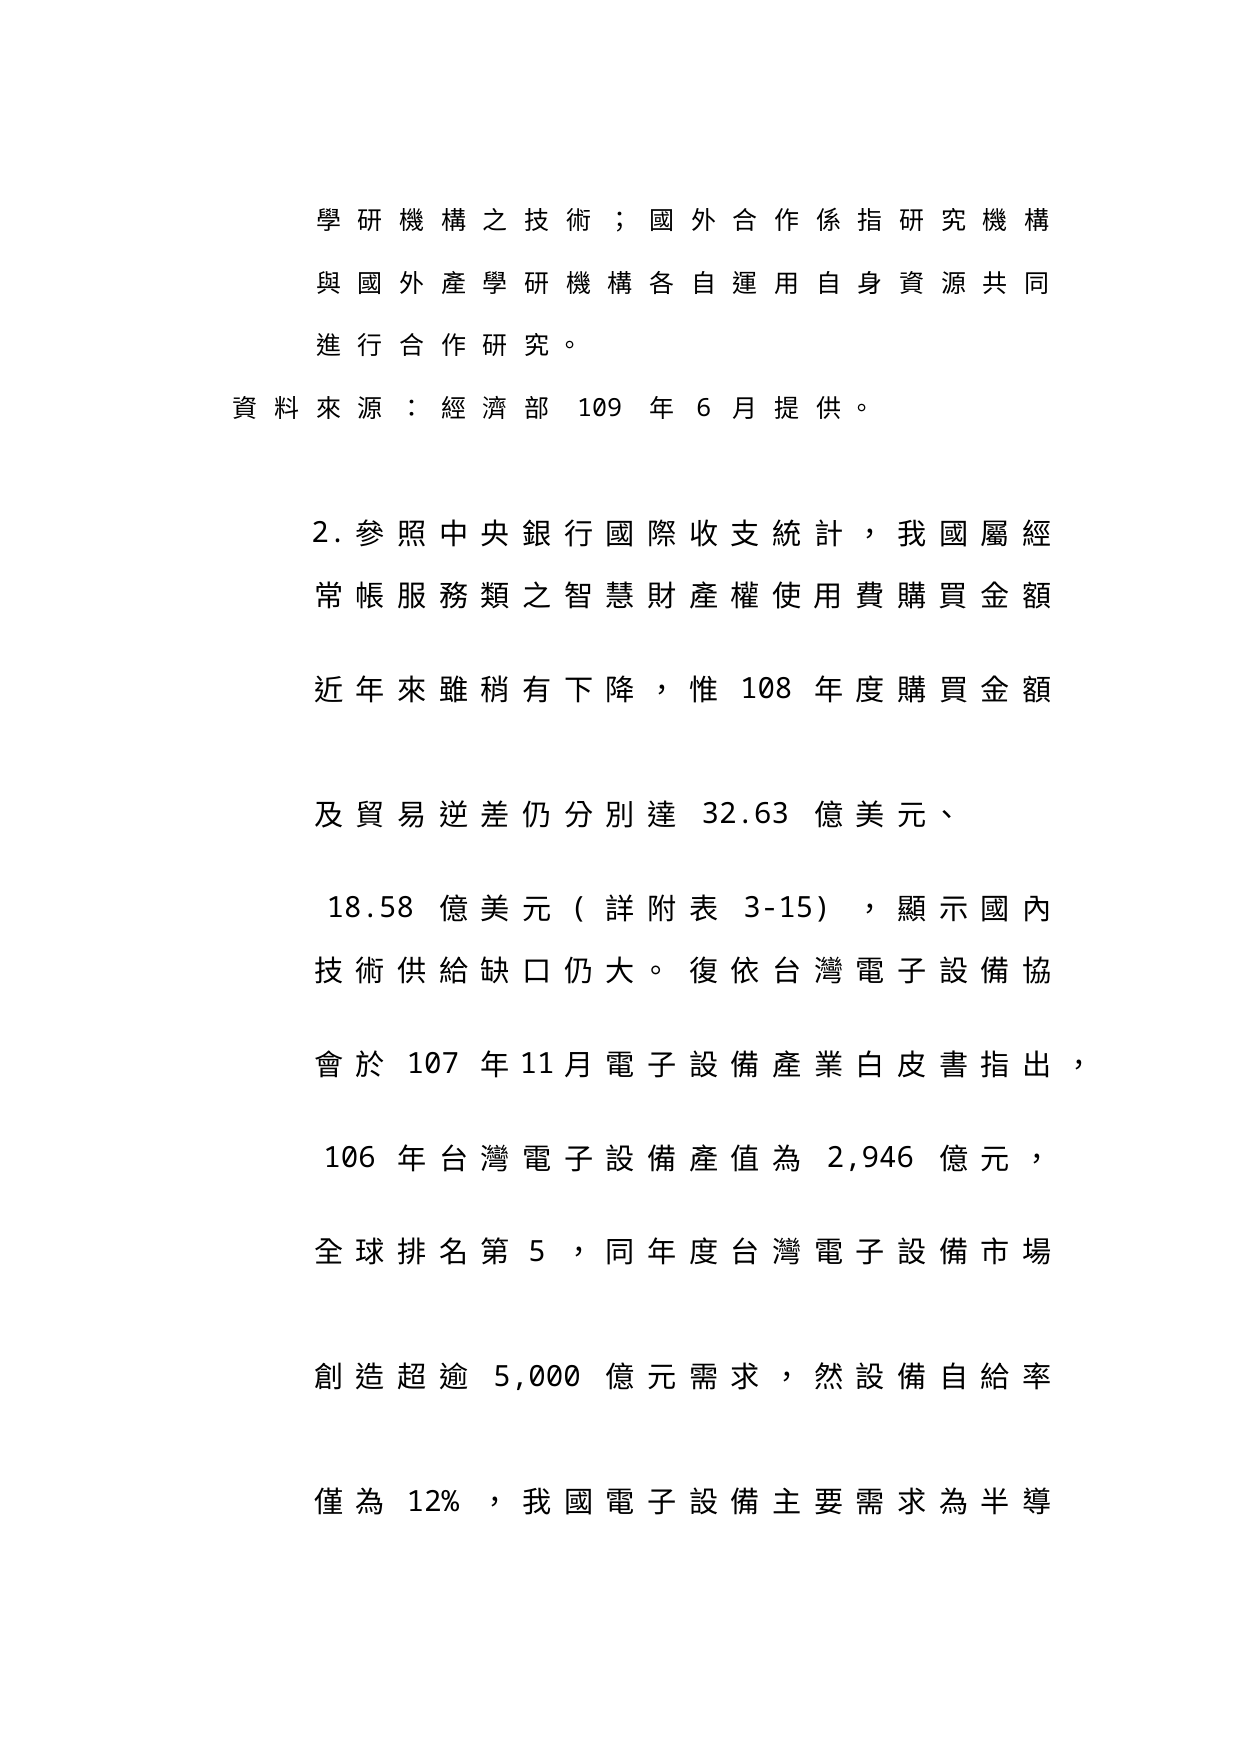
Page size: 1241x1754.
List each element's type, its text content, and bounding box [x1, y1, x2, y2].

text 2.參照中央銀行國際收支統計，我國屬經常帳服務類之智慧財產權使用費購買金額近年來雖稍有下降，惟108年度購買金額及貿易逆差仍分別達32.63億美元、18.58億美元(詳附表3-15)，顯示國內技術供給缺口仍大。復依台灣電子設備協會於107年11月電子設備產業白皮書指出，106年台灣電子設備產值為2,946億元，全球排名第5，同年度台灣電子設備市場創造超逾5,000億元需求，然設備自給率僅為12%，我國電子設備主要需求為半導體及平面顯示器兩大產業，而設備卻多數由美、日、荷所供應，有相當大之關鍵設備與技術缺口掌握在國外廠商，形成掣肘，恐影響我國產業長期發展。 [271, 490, 1058, 1552]
text 資料來源：經濟部109年6月提供。 [197, 365, 1087, 427]
text 學研機構之技術；國外合作係指研究機構與國外產學研機構各自運用自身資源共同進行合作研究。 [197, 177, 1087, 365]
